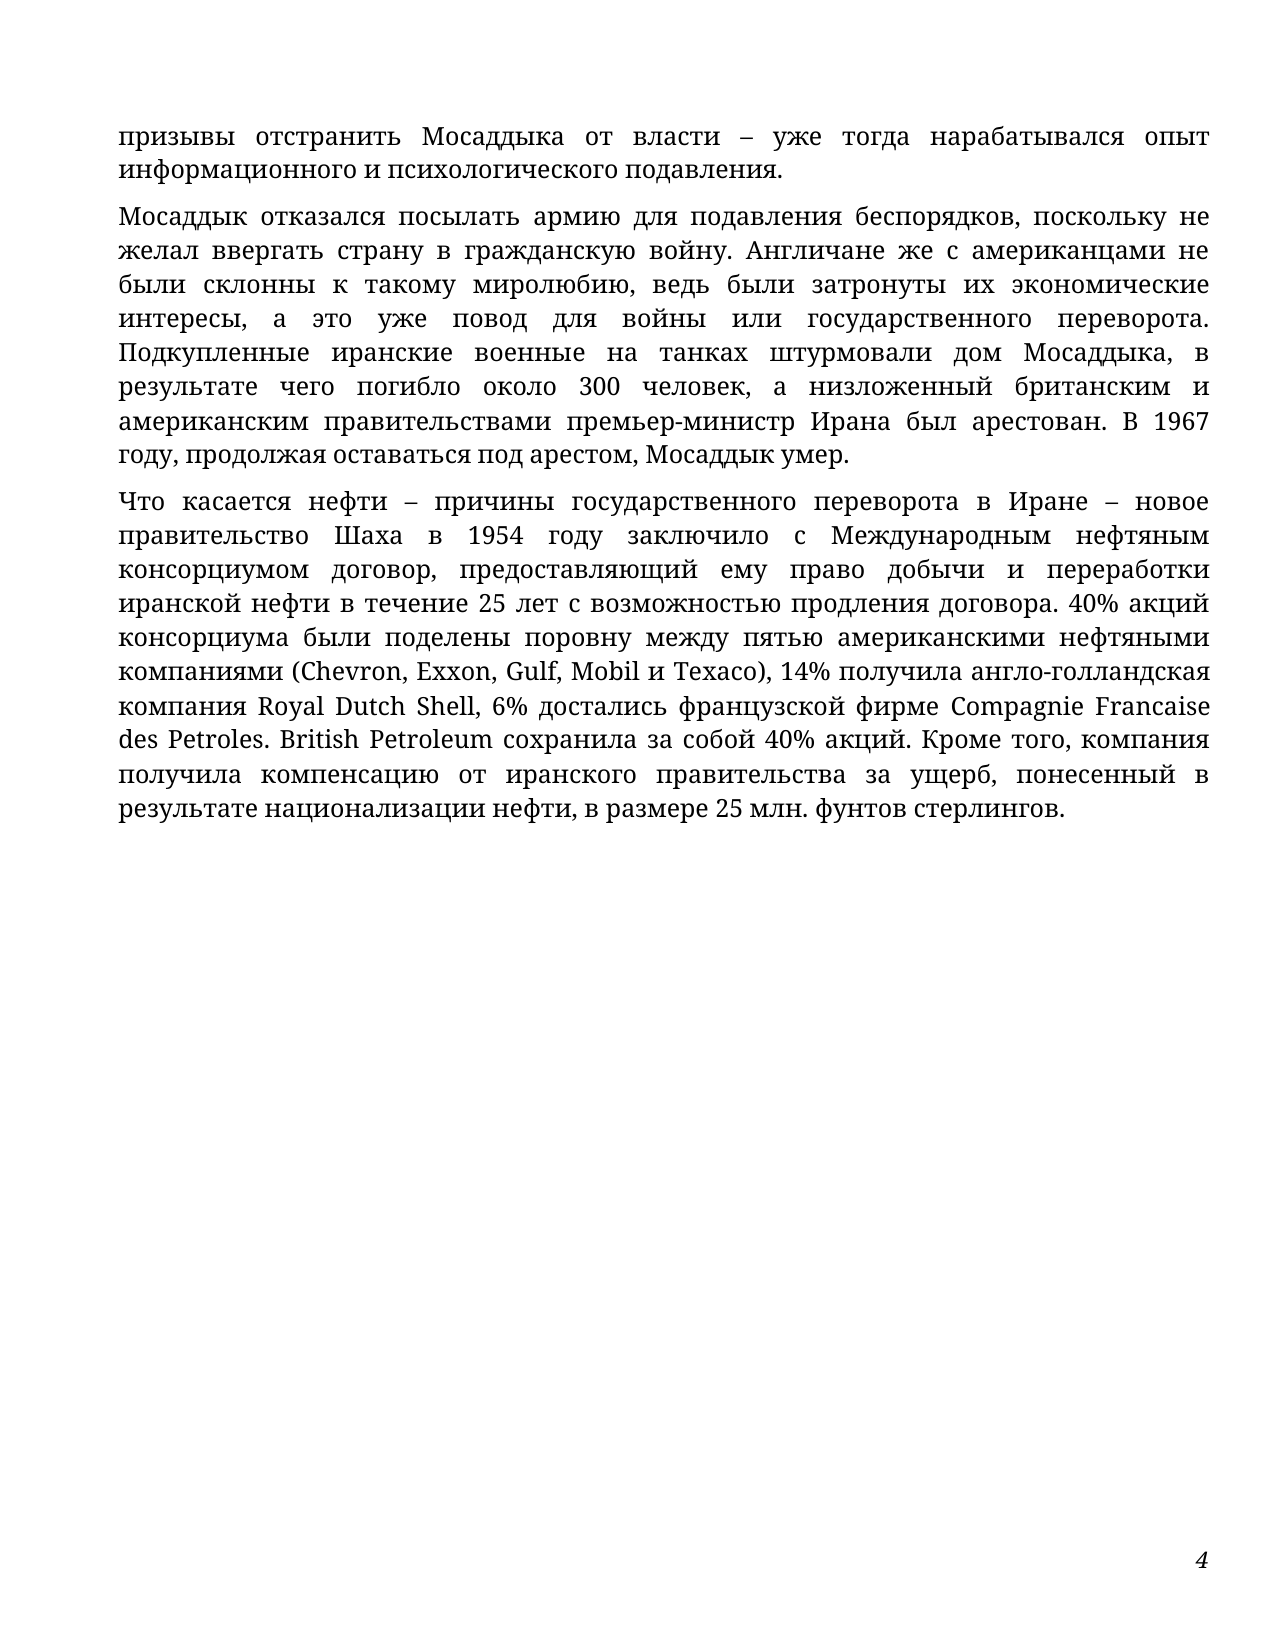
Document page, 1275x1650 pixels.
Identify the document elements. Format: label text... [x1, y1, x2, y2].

text призывы отстранить Мосаддыка от власти – уже тогда нарабатывался опыт информационного и психологического подавления. [118, 118, 1211, 186]
text Что касается нефти – причины государственного переворота в Иране – новое правительство Шаха в 1954 году заключило с Международным нефтяным консорциумом договор, предоставляющий ему право добычи и переработки иранской нефти в течение 25 лет с возможностью продления договора. 40% акций консорциума были поделены поровну между пятью американскими нефтяными компаниями (Chevron, Exxon, Gulf, Mobil и Texaco), 14% получила англо-голландская компания Royal Dutch Shell, 6% достались французской фирме Compagnie Francaise des Petroles. British Petroleum сохранила за собой 40% акций. Кроме того, компания получила компенсацию от иранского правительства за ущерб, понесенный в результате национализации нефти, в размере 25 млн. фунтов стерлингов. [118, 484, 1211, 824]
text Мосаддык отказался посылать армию для подавления беспорядков, поскольку не желал ввергать страну в гражданскую войну. Англичане же с американцами не были склонны к такому миролюбию, ведь были затронуты их экономические интересы, а это уже повод для войны или государственного переворота. Подкупленные иранские военные на танках штурмовали дом Мосаддыка, в результате чего погибло около 300 человек, а низложенный британским и американским правительствами премьер-министр Ирана был арестован. В 1967 году, продолжая оставаться под арестом, Мосаддык умер. [118, 199, 1211, 471]
